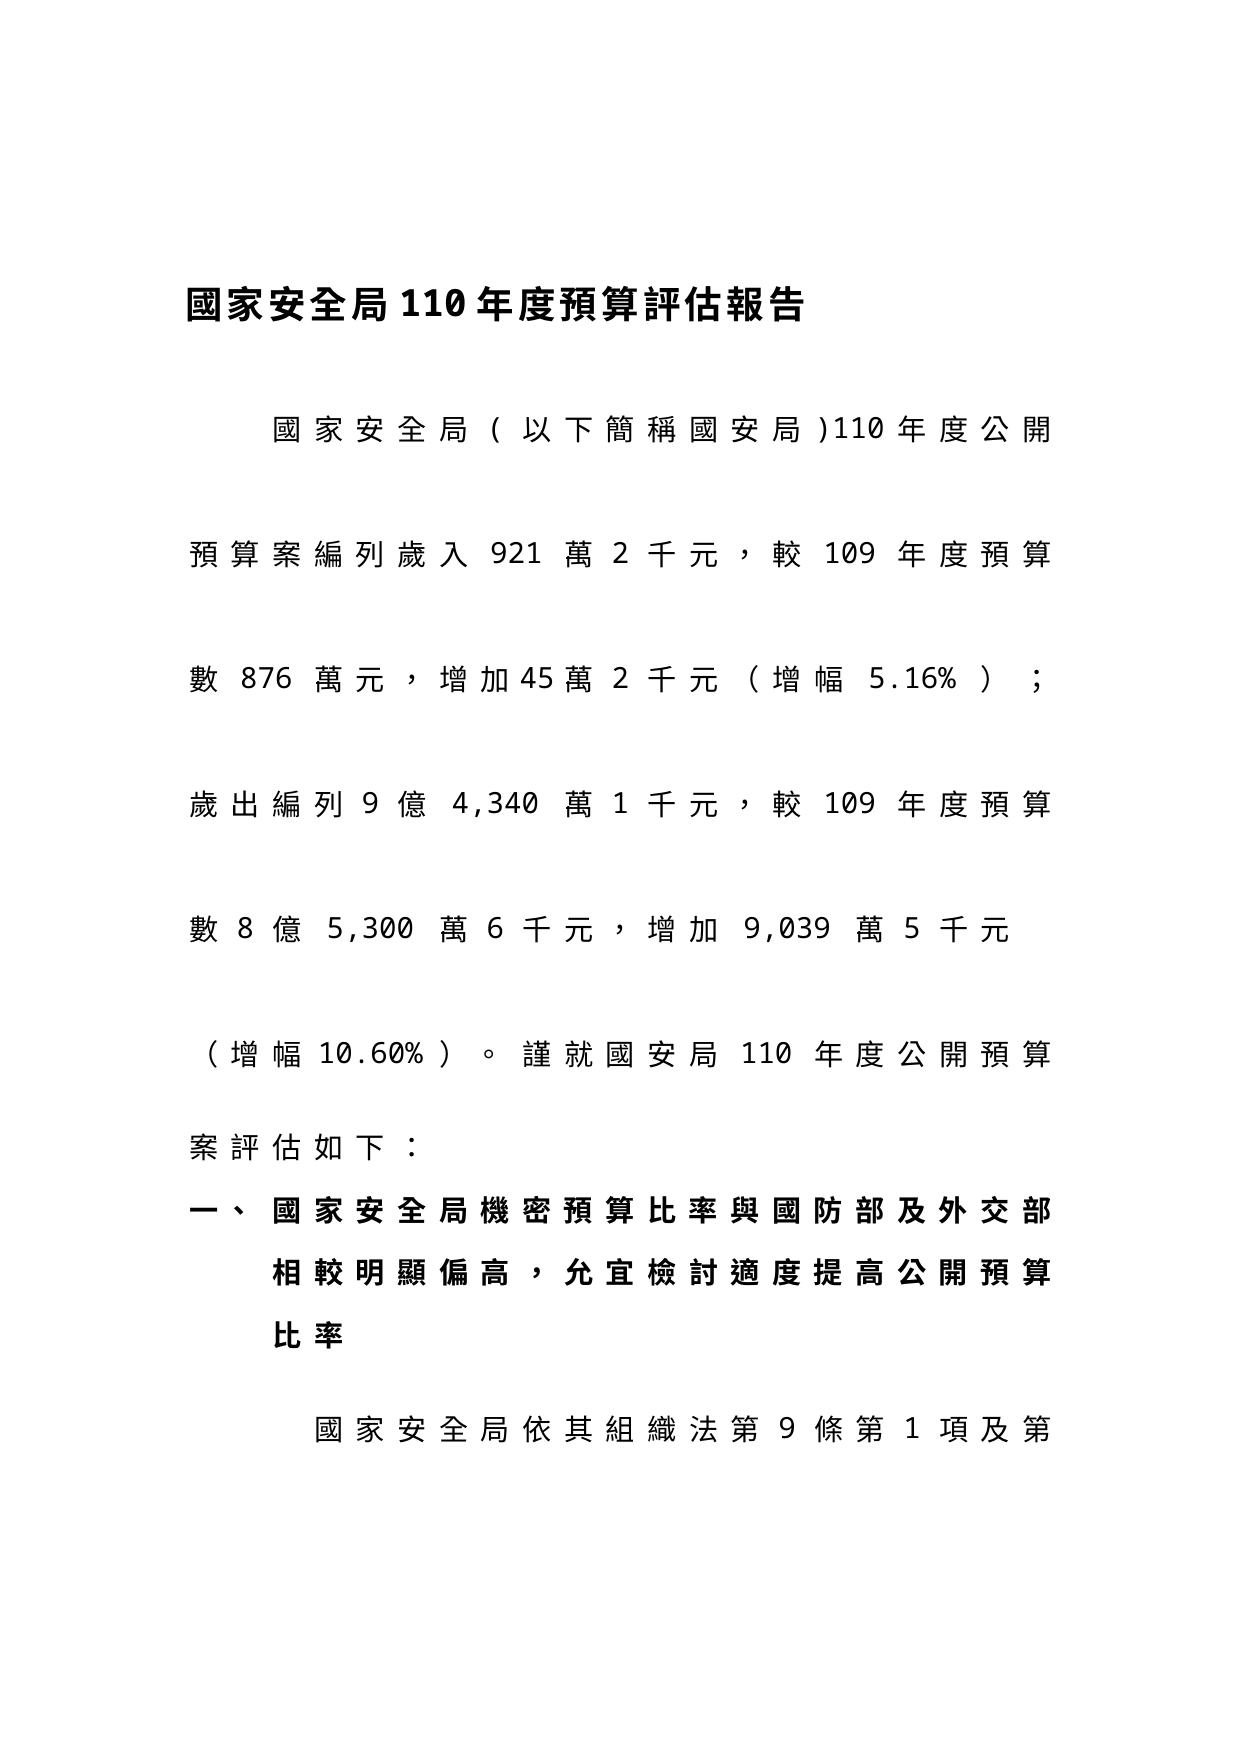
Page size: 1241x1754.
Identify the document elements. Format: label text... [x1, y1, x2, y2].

text 國家安全局依其組織法第9條第1項及第 [242, 1354, 1058, 1479]
text 國家安全局(以下簡稱國安局)110年度公開預算案編列歲入921萬2千元，較109年度預算數876萬元，增加45萬2千元（增幅5.16%）；歲出編列9億4,340萬1千元，較109年度預算數8億5,300萬6千元，增加9,039萬5千元（增幅10.60%）。謹就國安局110年度公開預算案評估如下： [183, 354, 1058, 1167]
text 一、國家安全局機密預算比率與國防部及外交部相較明顯偏高，允宜檢討適度提高公開預算比率 [183, 1167, 1058, 1354]
text 國家安全局110年度預算評估報告 [183, 229, 1058, 354]
